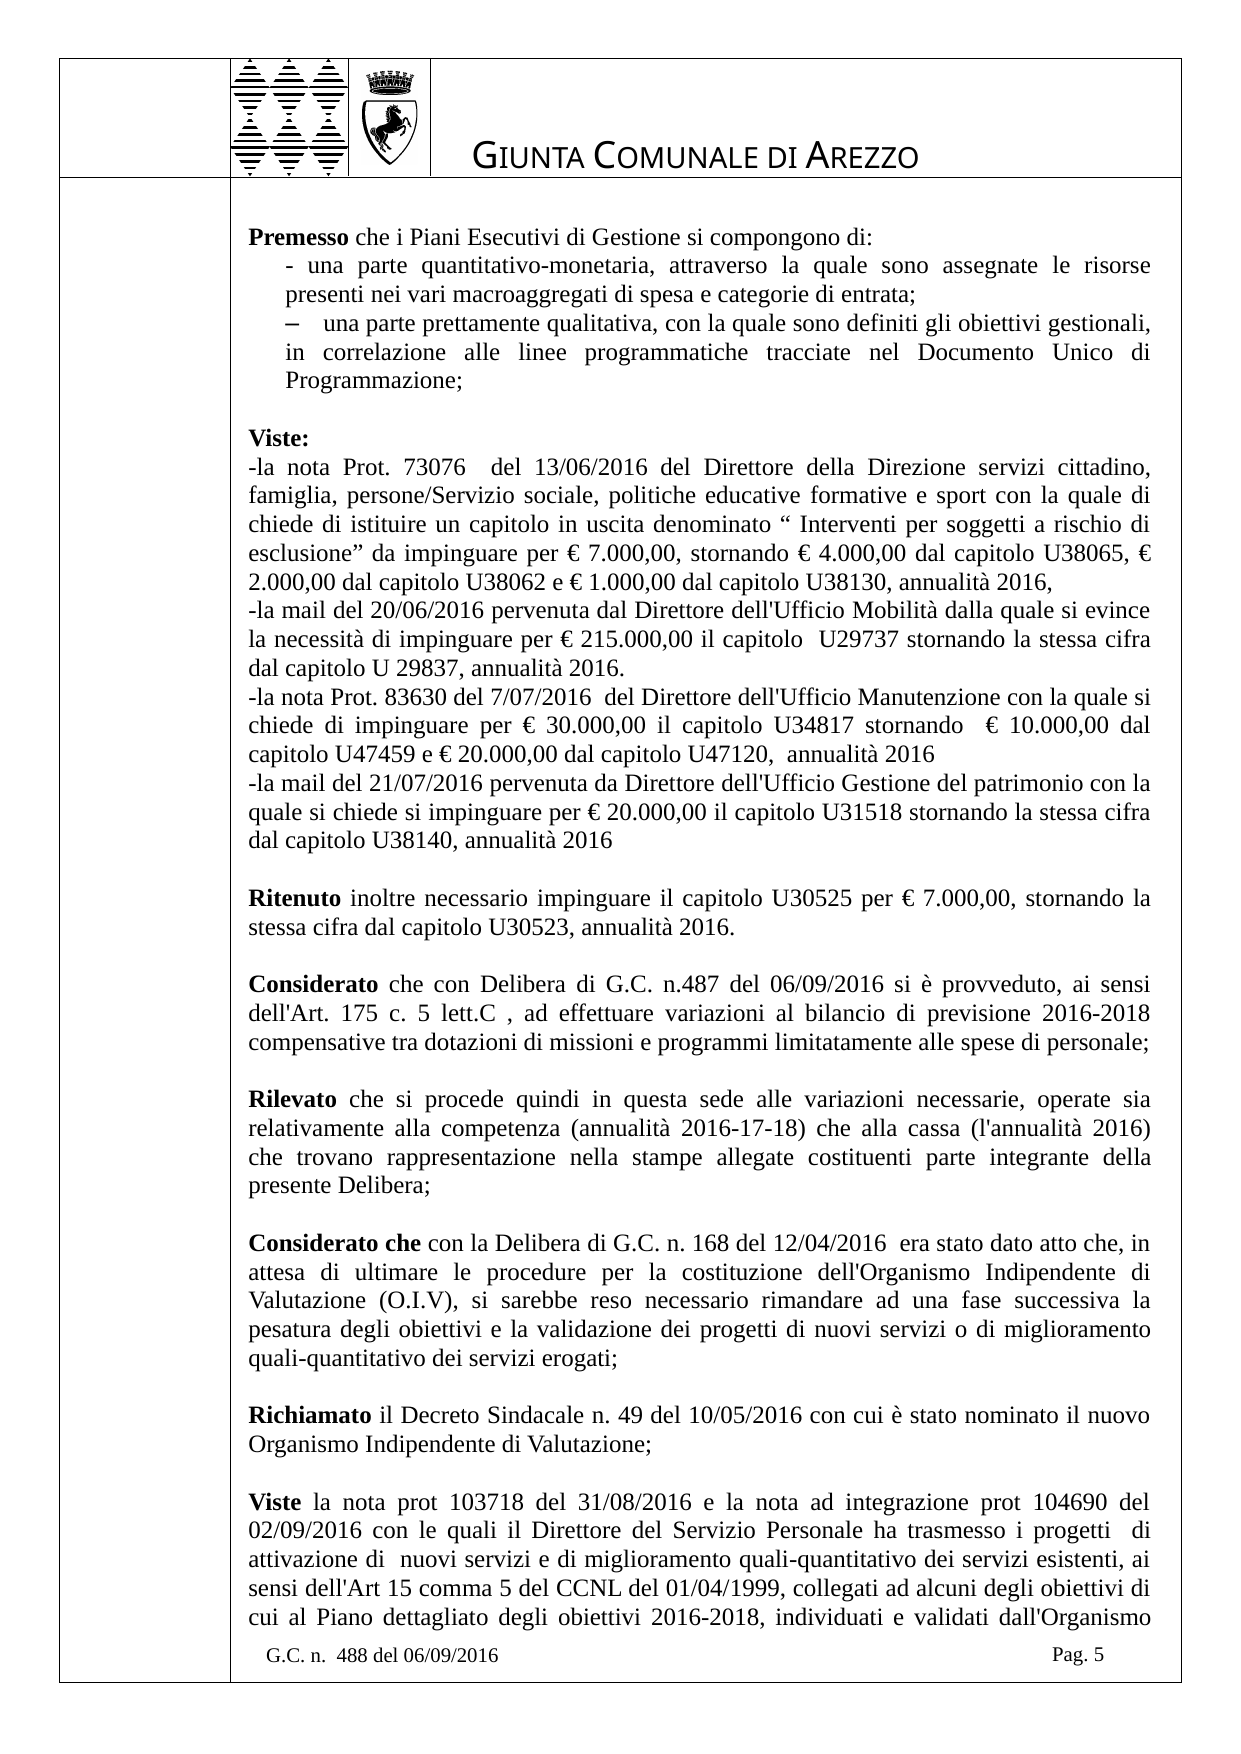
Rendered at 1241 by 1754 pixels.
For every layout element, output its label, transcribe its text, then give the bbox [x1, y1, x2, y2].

text Considerato che con Delibera di G.C. n.487 del 06/09/2016 si è provveduto, ai sensi dell'Art. 175 c. 5 lett.C , ad effettuare variazioni al bilancio di previsione 2016-2018 compensative tra dotazioni di missioni e programmi limitatamente alle spese di personale; [248, 969, 1152, 1055]
text Considerato che con la Delibera di G.C. n. 168 del 12/04/2016 era stato dato atto che, in attesa di ultimare le procedure per la costituzione dell'Organismo Indipendente di Valutazione (O.I.V), si sarebbe reso necessario rimandare ad una fase successiva la pesatura degli obiettivi e la validazione dei progetti di nuovi servizi o di miglioramento quali-quantitativo dei servizi erogati; [248, 1228, 1152, 1372]
text - una parte quantitativo-monetaria, attraverso la quale sono assegnate le risorse presenti nei vari macroaggregati di spesa e categorie di entrata; [285, 250, 1152, 308]
list una parte prettamente qualitativa, con la quale sono definiti gli obiettivi gestionali, in correlazione alle linee programmatiche tracciate nel Documento Unico di Programmazione; [285, 308, 1152, 394]
text Richiamato il Decreto Sindacale n. 49 del 10/05/2016 con cui è stato nominato il nuovo Organismo Indipendente di Valutazione; [248, 1400, 1152, 1458]
text Ritenuto inoltre necessario impinguare il capitolo U30525 per € 7.000,00, stornando la stessa cifra dal capitolo U30523, annualità 2016. [248, 883, 1152, 940]
text -la nota Prot. 73076 del 13/06/2016 del Direttore della Direzione servizi cittadino, famiglia, persone/Servizio sociale, politiche educative formative e sport con la quale di chiede di istituire un capitolo in uscita denominato “ Interventi per soggetti a rischio di esclusione” da impinguare per € 7.000,00, stornando € 4.000,00 dal capitolo U38065, € 2.000,00 dal capitolo U38062 e € 1.000,00 dal capitolo U38130, annualità 2016, [248, 452, 1152, 595]
text Viste: [248, 423, 1152, 452]
text -la mail del 21/07/2016 pervenuta da Direttore dell'Ufficio Gestione del patrimonio con la quale si chiede si impinguare per € 20.000,00 il capitolo U31518 stornando la stessa cifra dal capitolo U38140, annualità 2016 [248, 768, 1152, 854]
text Rilevato che si procede quindi in questa sede alle variazioni necessarie, operate sia relativamente alla competenza (annualità 2016-17-18) che alla cassa (l'annualità 2016) che trovano rappresentazione nella stampe allegate costituenti parte integrante della presente Delibera; [248, 1084, 1152, 1199]
picture [361, 70, 418, 165]
text -la nota Prot. 83630 del 7/07/2016 del Direttore dell'Ufficio Manutenzione con la quale si chiede di impinguare per € 30.000,00 il capitolo U34817 stornando € 10.000,00 dal capitolo U47459 e € 20.000,00 dal capitolo U47120, annualità 2016 [248, 682, 1152, 768]
text -la mail del 20/06/2016 pervenuta dal Direttore dell'Ufficio Mobilità dalla quale si evince la necessità di impinguare per € 215.000,00 il capitolo U29737 stornando la stessa cifra dal capitolo U 29837, annualità 2016. [248, 595, 1152, 682]
text Premesso che i Piani Esecutivi di Gestione si compongono di: [248, 222, 1152, 250]
text Viste la nota prot 103718 del 31/08/2016 e la nota ad integrazione prot 104690 del 02/09/2016 con le quali il Direttore del Servizio Personale ha trasmesso i progetti di attivazione di nuovi servizi e di miglioramento quali-quantitativo dei servizi esistenti, ai sensi dell'Art 15 comma 5 del CCNL del 01/04/1999, collegati ad alcuni degli obiettivi di cui al Piano dettagliato degli obiettivi 2016-2018, individuati e validati dall'Organismo [248, 1487, 1152, 1630]
